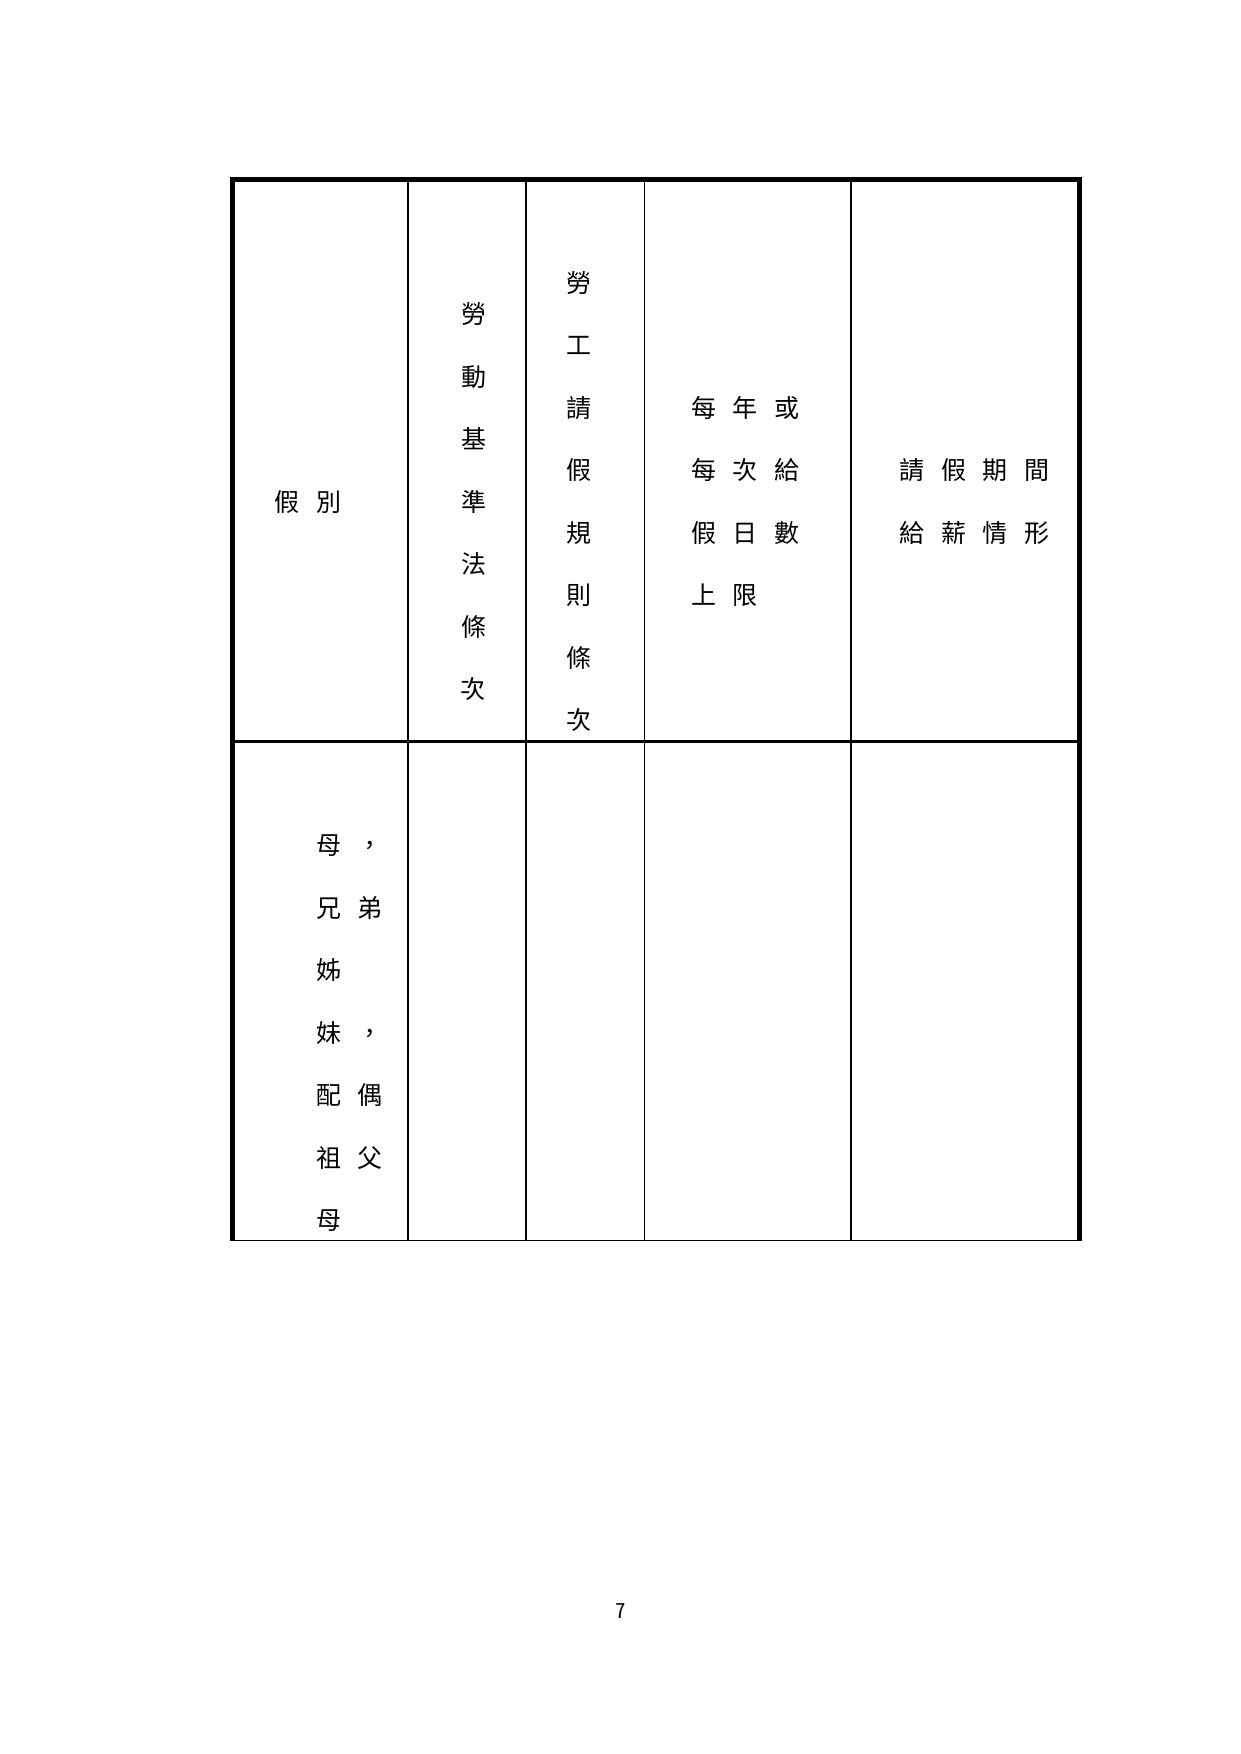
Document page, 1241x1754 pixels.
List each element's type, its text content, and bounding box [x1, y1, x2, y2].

table_header 勞動基準法條次 [409, 182, 525, 740]
table_header 勞工請假規則條次 [527, 182, 644, 740]
table_header 每年或每次給假日數上限 [645, 182, 850, 740]
table_header 假別 [235, 182, 407, 740]
table_cell 母，兄弟姊妹，配偶祖父母 [235, 743, 407, 1240]
table_cell [852, 743, 1077, 1240]
table_header 請假期間給薪情形 [852, 182, 1077, 740]
table_cell - [409, 743, 525, 1240]
table_cell [527, 743, 644, 1240]
table_cell [645, 743, 850, 1240]
